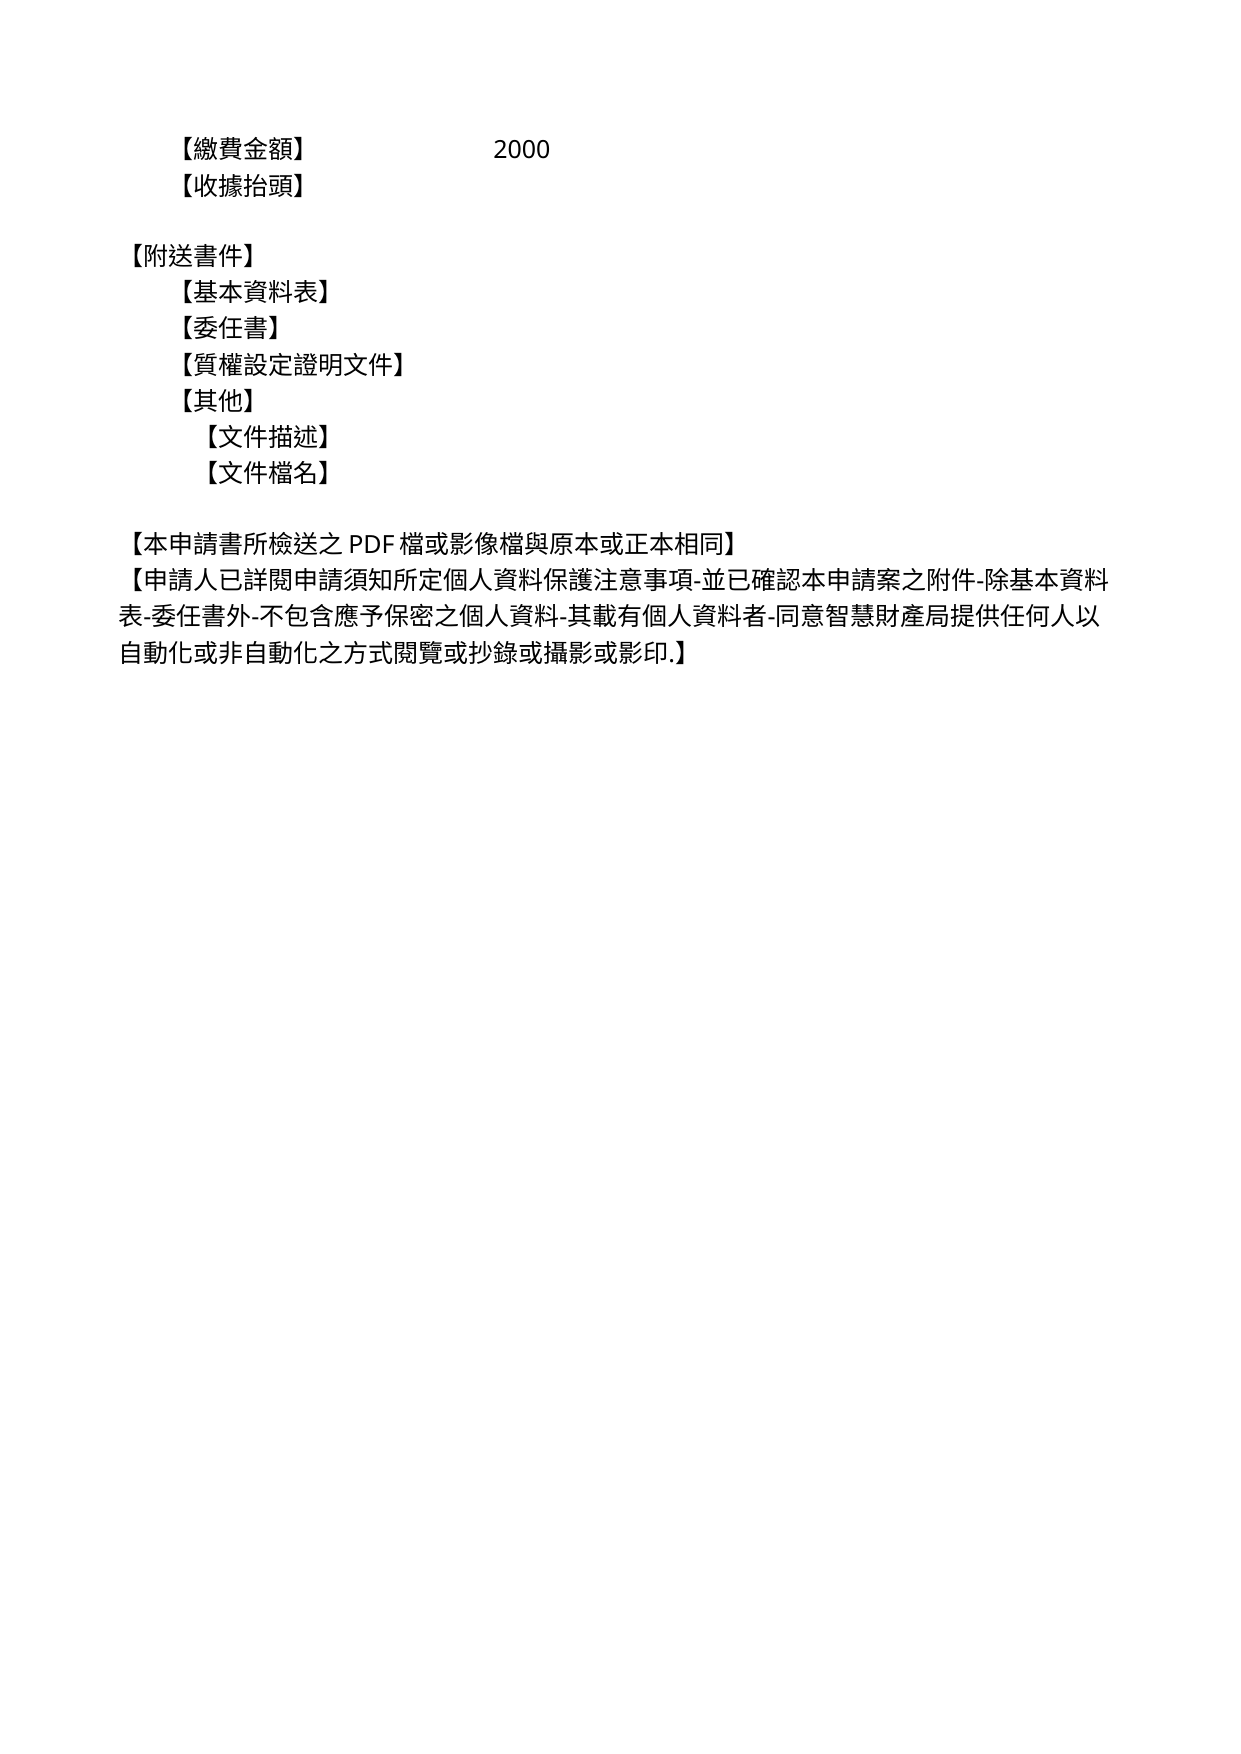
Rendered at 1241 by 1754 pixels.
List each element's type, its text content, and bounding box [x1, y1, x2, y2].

text 【文件描述】 [118, 418, 1122, 454]
text 【其他】 [118, 381, 1122, 418]
text 【文件檔名】 [118, 454, 1122, 490]
text 【收據抬頭】 [118, 166, 1122, 202]
text 【質權設定證明文件】 [118, 345, 1122, 381]
text 【委任書】 [118, 309, 1122, 345]
text 【本申請書所檢送之PDF檔或影像檔與原本或正本相同】 [118, 524, 1122, 561]
text 【附送書件】 [118, 236, 1122, 273]
text 【申請人已詳閱申請須知所定個人資料保護注意事項-並已確認本申請案之附件-除基本資料表-委任書外-不包含應予保密之個人資料-其載有個人資料者-同意智慧財產局提供任何人以自動化或非自動化之方式閱覽或抄錄或攝影或影印.】 [118, 561, 1122, 669]
text 【繳費金額】 2000 [118, 130, 1122, 166]
text 【基本資料表】 [118, 273, 1122, 309]
